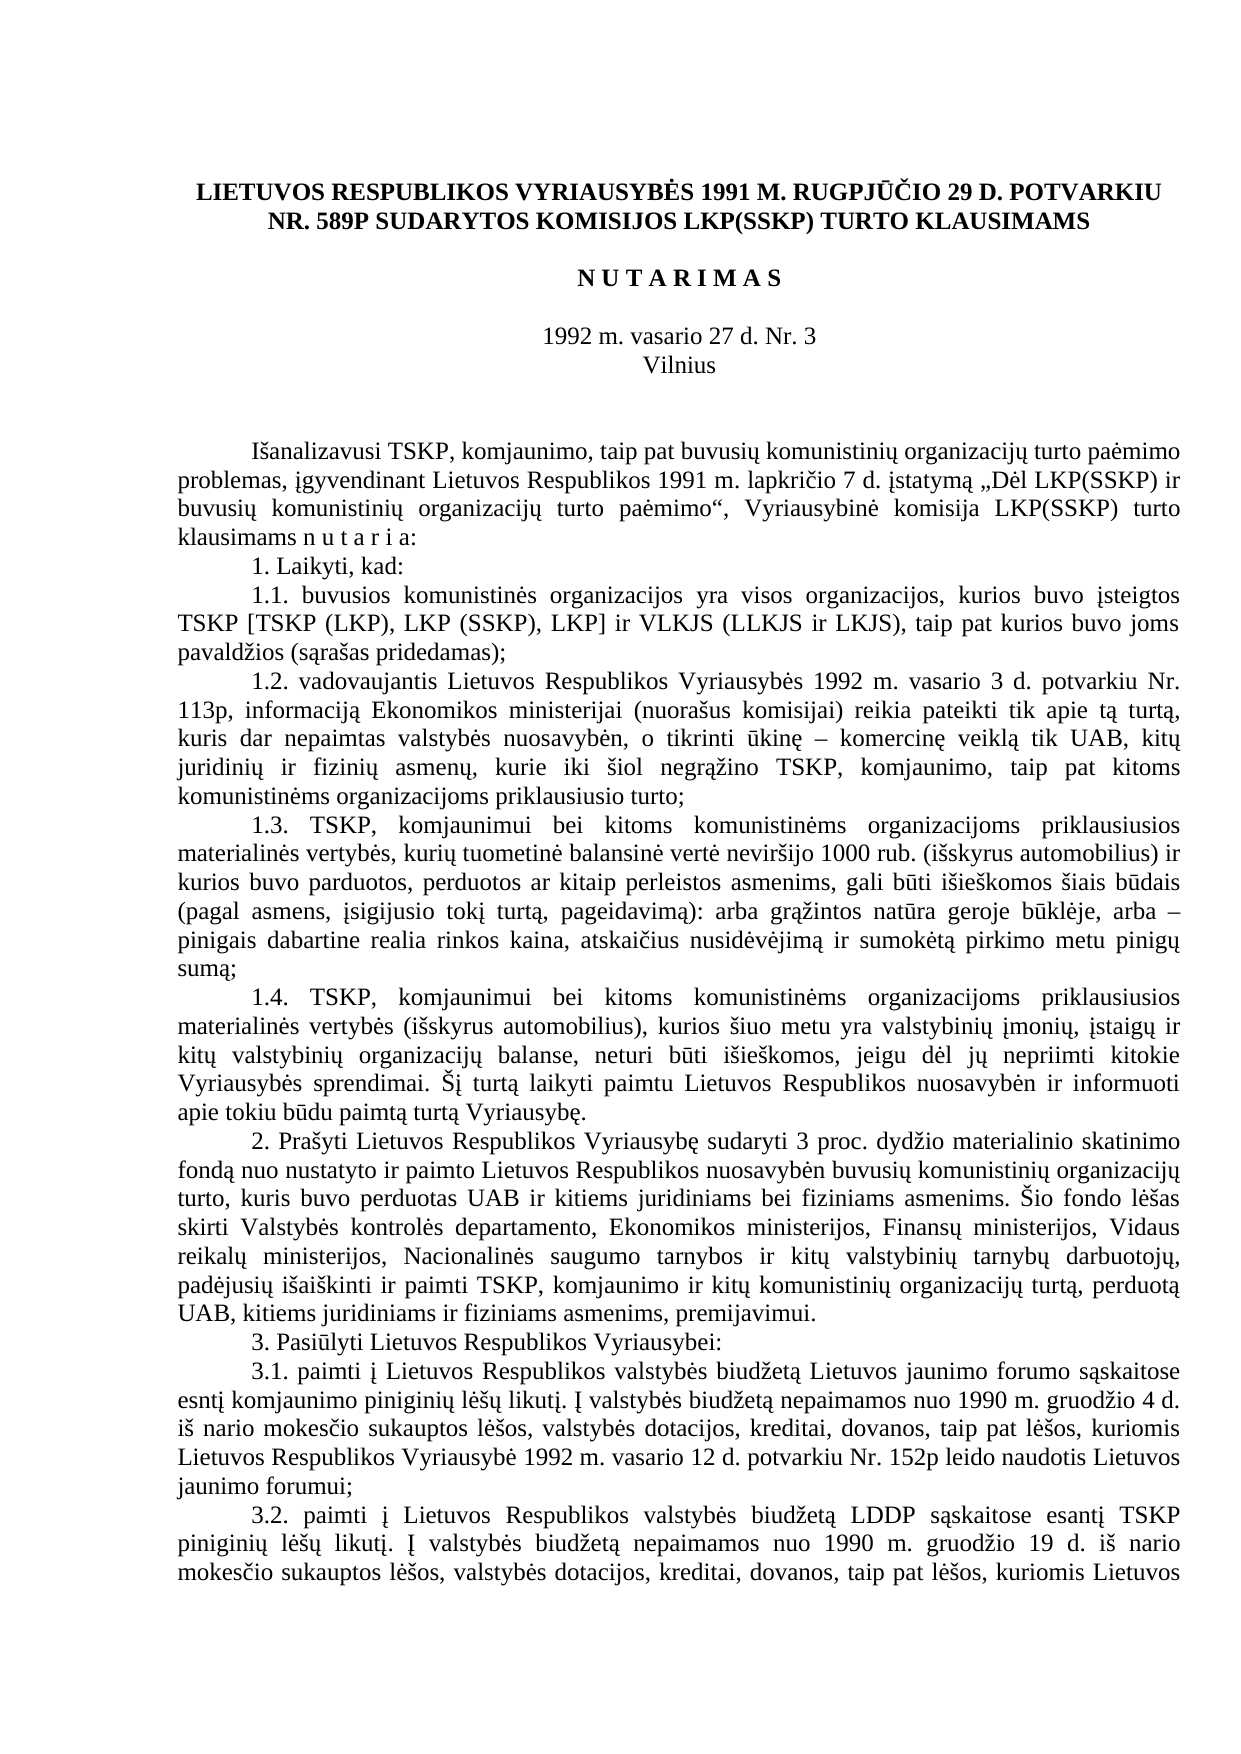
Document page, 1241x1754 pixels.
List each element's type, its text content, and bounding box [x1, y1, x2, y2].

text 3. Pasiūlyti Lietuvos Respublikos Vyriausybei: [177, 1327, 1181, 1356]
text 3.2. paimti į Lietuvos Respublikos valstybės biudžetą LDDP sąskaitose esantį TSKP piniginių lėšų likutį. Į valstybės biudžetą nepaimamos nuo 1990 m. gruodžio 19 d. iš nario mokesčio sukauptos lėšos, valstybės dotacijos, kreditai, dovanos, taip pat lėšos, kuriomis Lietuvos [177, 1500, 1181, 1586]
text 1.4. TSKP, komjaunimui bei kitoms komunistinėms organizacijoms priklausiusios materialinės vertybės (išskyrus automobilius), kurios šiuo metu yra valstybinių įmonių, įstaigų ir kitų valstybinių organizacijų balanse, neturi būti išieškomos, jeigu dėl jų nepriimti kitokie Vyriausybės sprendimai. Šį turtą laikyti paimtu Lietuvos Respublikos nuosavybėn ir informuoti apie tokiu būdu paimtą turtą Vyriausybę. [177, 982, 1181, 1126]
text NUTARIMAS [177, 263, 1181, 292]
text Vilnius [177, 350, 1181, 378]
text 1.3. TSKP, komjaunimui bei kitoms komunistinėms organizacijoms priklausiusios materialinės vertybės, kurių tuometinė balansinė vertė neviršijo 1000 rub. (išskyrus automobilius) ir kurios buvo parduotos, perduotos ar kitaip perleistos asmenims, gali būti išieškomos šiais būdais (pagal asmens, įsigijusio tokį turtą, pageidavimą): arba grąžintos natūra geroje būklėje, arba – pinigais dabartine realia rinkos kaina, atskaičius nusidėvėjimą ir sumokėtą pirkimo metu pinigų sumą; [177, 810, 1181, 982]
text 1. Laikyti, kad: [177, 551, 1181, 580]
text Išanalizavusi TSKP, komjaunimo, taip pat buvusių komunistinių organizacijų turto paėmimo problemas, įgyvendinant Lietuvos Respublikos 1991 m. lapkričio 7 d. įstatymą „Dėl LKP(SSKP) ir buvusių komunistinių organizacijų turto paėmimo“, Vyriausybinė komisija LKP(SSKP) turto klausimams nutaria: [177, 436, 1181, 551]
text 1.2. vadovaujantis Lietuvos Respublikos Vyriausybės 1992 m. vasario 3 d. potvarkiu Nr. 113p, informaciją Ekonomikos ministerijai (nuorašus komisijai) reikia pateikti tik apie tą turtą, kuris dar nepaimtas valstybės nuosavybėn, o tikrinti ūkinę – komercinę veiklą tik UAB, kitų juridinių ir fizinių asmenų, kurie iki šiol negrąžino TSKP, komjaunimo, taip pat kitoms komunistinėms organizacijoms priklausiusio turto; [177, 666, 1181, 810]
text 2. Prašyti Lietuvos Respublikos Vyriausybę sudaryti 3 proc. dydžio materialinio skatinimo fondą nuo nustatyto ir paimto Lietuvos Respublikos nuosavybėn buvusių komunistinių organizacijų turto, kuris buvo perduotas UAB ir kitiems juridiniams bei fiziniams asmenims. Šio fondo lėšas skirti Valstybės kontrolės departamento, Ekonomikos ministerijos, Finansų ministerijos, Vidaus reikalų ministerijos, Nacionalinės saugumo tarnybos ir kitų valstybinių tarnybų darbuotojų, padėjusių išaiškinti ir paimti TSKP, komjaunimo ir kitų komunistinių organizacijų turtą, perduotą UAB, kitiems juridiniams ir fiziniams asmenims, premijavimui. [177, 1126, 1181, 1327]
text Lietuvos Respublikos Vyriausybės 1991 m. rugpjūčio 29 d. potvarkiu Nr. 589p sudarytos komisijos LKP(SSKP) turto klausimams [177, 177, 1181, 235]
text 1992 m. vasario 27 d. Nr. 3 [177, 321, 1181, 350]
text 3.1. paimti į Lietuvos Respublikos valstybės biudžetą Lietuvos jaunimo forumo sąskaitose esntį komjaunimo piniginių lėšų likutį. Į valstybės biudžetą nepaimamos nuo 1990 m. gruodžio 4 d. iš nario mokesčio sukauptos lėšos, valstybės dotacijos, kreditai, dovanos, taip pat lėšos, kuriomis Lietuvos Respublikos Vyriausybė 1992 m. vasario 12 d. potvarkiu Nr. 152p leido naudotis Lietuvos jaunimo forumui; [177, 1356, 1181, 1500]
text 1.1. buvusios komunistinės organizacijos yra visos organizacijos, kurios buvo įsteigtos TSKP [TSKP (LKP), LKP (SSKP), LKP] ir VLKJS (LLKJS ir LKJS), taip pat kurios buvo joms pavaldžios (sąrašas pridedamas); [177, 580, 1181, 666]
